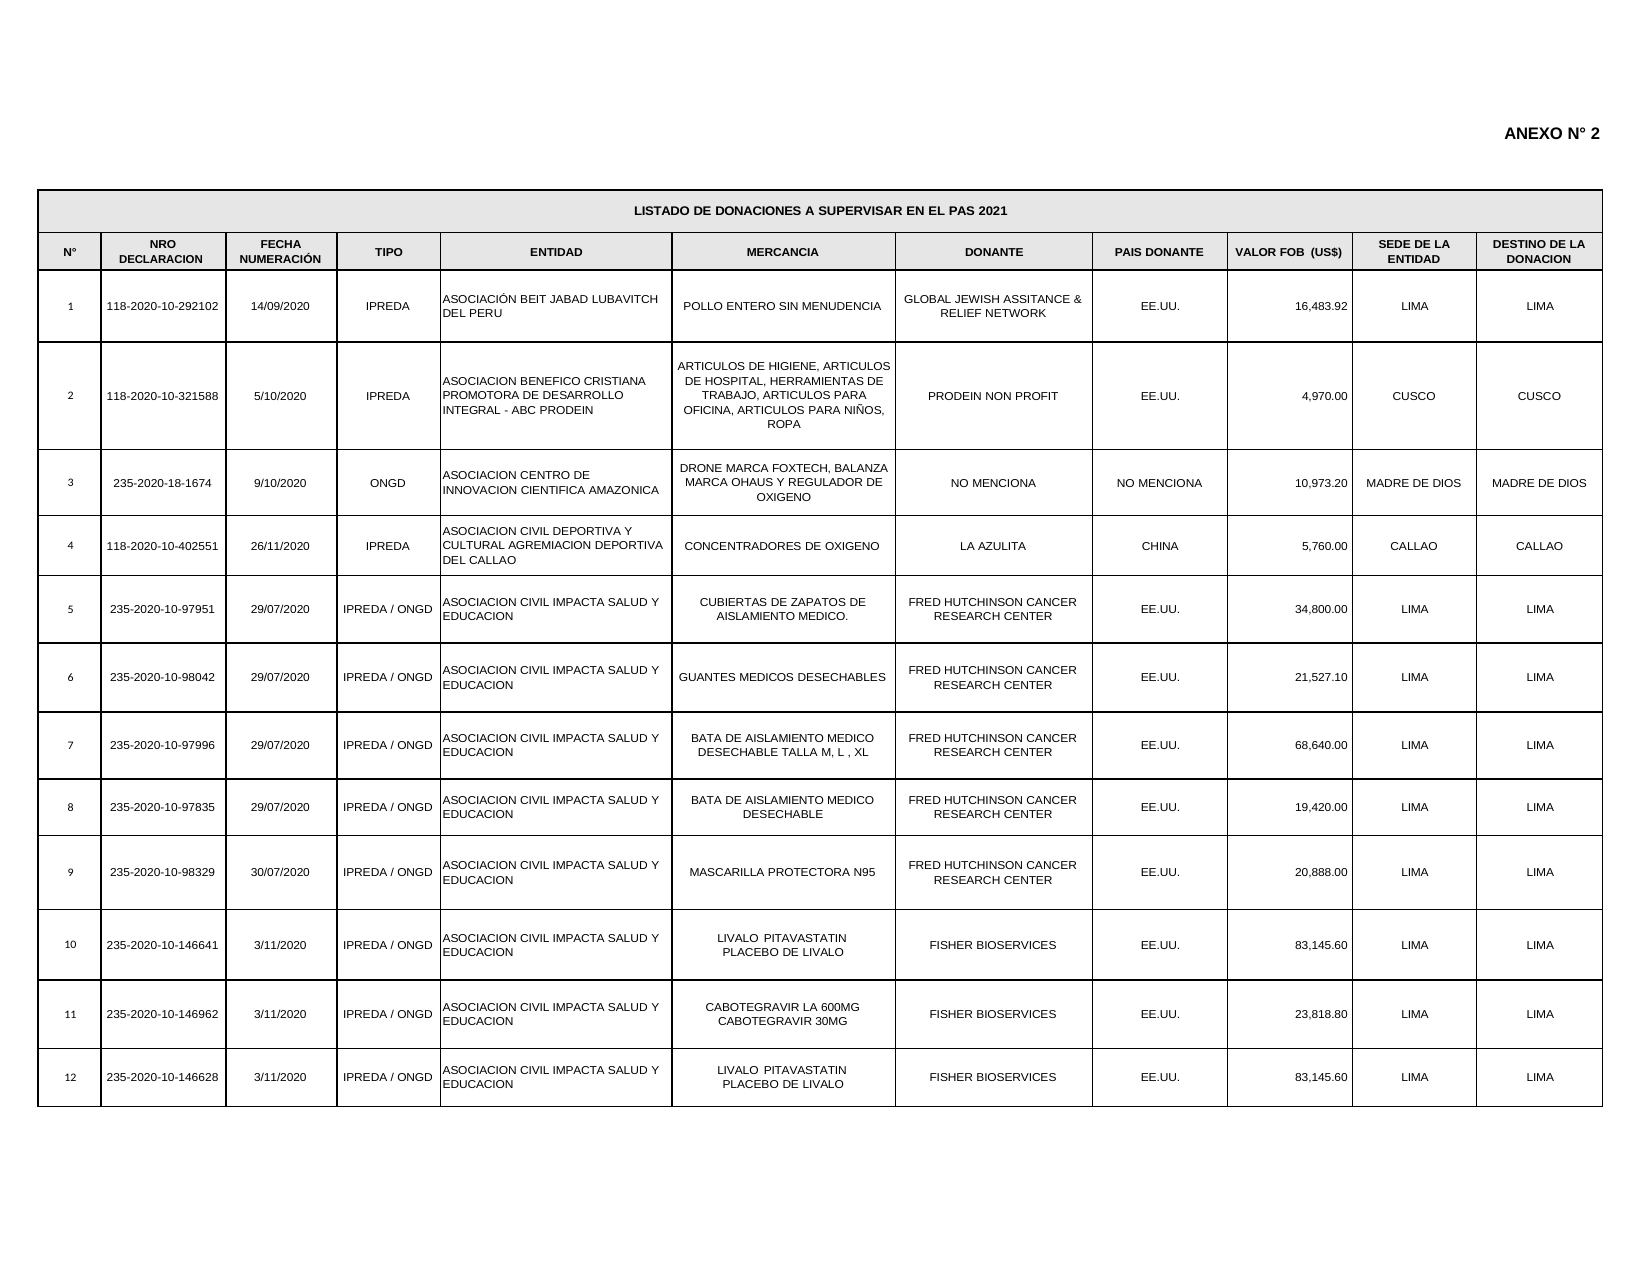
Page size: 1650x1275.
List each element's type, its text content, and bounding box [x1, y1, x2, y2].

table_cell LIMA [1353, 981, 1476, 1047]
table_cell 29/07/2020 [227, 780, 336, 834]
table_cell LIMA [1477, 910, 1602, 979]
table_cell IPREDA / ONGD [338, 780, 440, 834]
table_cell CALLAO [1353, 516, 1476, 574]
table_cell 16,483.92 [1228, 271, 1352, 341]
table_cell LIMA [1353, 910, 1476, 979]
table_cell 34,800.00 [1228, 576, 1352, 642]
table_cell GUANTES MEDICOS DESECHABLES [673, 644, 895, 711]
table_cell 14/09/2020 [227, 271, 336, 341]
table_cell 4 [39, 516, 100, 574]
table_cell 83,145.60 [1228, 910, 1352, 979]
table_cell FRED HUTCHINSON CANCER RESEARCH CENTER [896, 836, 1092, 909]
table_cell LA AZULITA [896, 516, 1092, 574]
table_cell 5/10/2020 [227, 343, 336, 449]
table_cell 9/10/2020 [227, 450, 336, 515]
table_cell BATA DE AISLAMIENTO MEDICO DESECHABLE [673, 780, 895, 834]
table_cell 12 [39, 1049, 100, 1106]
table_cell ASOCIACION CIVIL IMPACTA SALUD Y EDUCACION [441, 644, 671, 711]
table_cell 30/07/2020 [227, 836, 336, 909]
table_cell ASOCIACION CIVIL DEPORTIVA Y CULTURAL AGREMIACION DEPORTIVA DEL CALLAO [441, 516, 671, 574]
table_cell FECHA NUMERACIÓN [227, 233, 336, 269]
table_cell LIMA [1353, 644, 1476, 711]
table_cell EE.UU. [1093, 1049, 1227, 1106]
table_cell 68,640.00 [1228, 713, 1352, 778]
table_cell ASOCIACIÓN BEIT JABAD LUBAVITCH DEL PERU [441, 271, 671, 341]
table_cell EE.UU. [1093, 910, 1227, 979]
text ANEXO N° 2 [27, 123, 1600, 143]
table_cell NO MENCIONA [1093, 450, 1227, 515]
table_cell IPREDA / ONGD [338, 981, 440, 1047]
table_cell NRO DECLARACION [102, 233, 225, 269]
table_header LISTADO DE DONACIONES A SUPERVISAR EN EL PAS 2021 [39, 191, 1602, 232]
table_cell LIMA [1477, 271, 1602, 341]
table_cell 3/11/2020 [227, 981, 336, 1047]
table_cell POLLO ENTERO SIN MENUDENCIA [673, 271, 895, 341]
table_cell LIMA [1477, 576, 1602, 642]
table_cell 235-2020-10-97996 [102, 713, 225, 778]
table_cell 235-2020-10-146628 [102, 1049, 225, 1106]
table_cell ASOCIACION CIVIL IMPACTA SALUD Y EDUCACION [441, 713, 671, 778]
table_cell 3 [39, 450, 100, 515]
table_cell 118-2020-10-321588 [102, 343, 225, 449]
table_cell LIMA [1353, 780, 1476, 834]
table_cell 29/07/2020 [227, 713, 336, 778]
table_cell IPREDA [338, 516, 440, 574]
table_cell EE.UU. [1093, 271, 1227, 341]
table_cell IPREDA / ONGD [338, 576, 440, 642]
table_cell 20,888.00 [1228, 836, 1352, 909]
table_cell ASOCIACION CENTRO DE INNOVACION CIENTIFICA AMAZONICA [441, 450, 671, 515]
table_cell VALOR FOB (US$) [1228, 233, 1352, 269]
table_cell 5,760.00 [1228, 516, 1352, 574]
table_cell 8 [39, 780, 100, 834]
table_cell EE.UU. [1093, 981, 1227, 1047]
table_cell EE.UU. [1093, 780, 1227, 834]
table_cell EE.UU. [1093, 644, 1227, 711]
table_cell 235-2020-10-98042 [102, 644, 225, 711]
table_cell ASOCIACION CIVIL IMPACTA SALUD Y EDUCACION [441, 1049, 671, 1106]
table_cell CUBIERTAS DE ZAPATOS DE AISLAMIENTO MEDICO. [673, 576, 895, 642]
table_cell 235-2020-18-1674 [102, 450, 225, 515]
table_cell IPREDA / ONGD [338, 713, 440, 778]
table_cell 235-2020-10-146641 [102, 910, 225, 979]
table_cell 10,973.20 [1228, 450, 1352, 515]
table_cell ASOCIACION CIVIL IMPACTA SALUD Y EDUCACION [441, 981, 671, 1047]
table_cell 19,420.00 [1228, 780, 1352, 834]
table_cell LIMA [1477, 780, 1602, 834]
table_cell 3/11/2020 [227, 910, 336, 979]
table_cell SEDE DE LA ENTIDAD [1353, 233, 1476, 269]
table_cell LIMA [1477, 836, 1602, 909]
table_cell 26/11/2020 [227, 516, 336, 574]
table_cell ASOCIACION CIVIL IMPACTA SALUD Y EDUCACION [441, 780, 671, 834]
table_cell MERCANCIA [673, 233, 895, 269]
table_cell MADRE DE DIOS [1477, 450, 1602, 515]
table_cell 9 [39, 836, 100, 909]
table_cell IPREDA / ONGD [338, 1049, 440, 1106]
table_cell 4,970.00 [1228, 343, 1352, 449]
table_cell CHINA [1093, 516, 1227, 574]
table_cell PAIS DONANTE [1093, 233, 1227, 269]
table_cell 118-2020-10-402551 [102, 516, 225, 574]
table_cell LIMA [1353, 271, 1476, 341]
table_cell DRONE MARCA FOXTECH, BALANZA MARCA OHAUS Y REGULADOR DE OXIGENO [673, 450, 895, 515]
table_cell 2 [39, 343, 100, 449]
table_cell 235-2020-10-97835 [102, 780, 225, 834]
table_cell 7 [39, 713, 100, 778]
table_cell 235-2020-10-97951 [102, 576, 225, 642]
table_cell ONGD [338, 450, 440, 515]
table_cell IPREDA [338, 343, 440, 449]
table_cell CUSCO [1477, 343, 1602, 449]
table_cell ENTIDAD [441, 233, 671, 269]
table_cell 235-2020-10-146962 [102, 981, 225, 1047]
table_cell FRED HUTCHINSON CANCER RESEARCH CENTER [896, 780, 1092, 834]
table_cell IPREDA / ONGD [338, 836, 440, 909]
table_cell ASOCIACION CIVIL IMPACTA SALUD Y EDUCACION [441, 576, 671, 642]
table_cell IPREDA / ONGD [338, 644, 440, 711]
table_cell IPREDA / ONGD [338, 910, 440, 979]
table_cell LIMA [1477, 981, 1602, 1047]
table_cell LIMA [1477, 644, 1602, 711]
table_cell LIMA [1353, 836, 1476, 909]
table_cell 3/11/2020 [227, 1049, 336, 1106]
table_cell FRED HUTCHINSON CANCER RESEARCH CENTER [896, 576, 1092, 642]
table_cell MASCARILLA PROTECTORA N95 [673, 836, 895, 909]
table_cell EE.UU. [1093, 713, 1227, 778]
table_cell ASOCIACION BENEFICO CRISTIANA PROMOTORA DE DESARROLLO INTEGRAL - ABC PRODEIN [441, 343, 671, 449]
table_cell CONCENTRADORES DE OXIGENO [673, 516, 895, 574]
table_cell 5 [39, 576, 100, 642]
table_cell 21,527.10 [1228, 644, 1352, 711]
table_cell FISHER BIOSERVICES [896, 1049, 1092, 1106]
table_cell EE.UU. [1093, 576, 1227, 642]
table_cell LIVALO PITAVASTATIN PLACEBO DE LIVALO [673, 910, 895, 979]
table_cell LIMA [1477, 1049, 1602, 1106]
table_cell 6 [39, 644, 100, 711]
table_cell DESTINO DE LA DONACION [1477, 233, 1602, 269]
table_cell DONANTE [896, 233, 1092, 269]
table_cell LIMA [1353, 713, 1476, 778]
table_cell TIPO [338, 233, 440, 269]
table_cell N° [39, 233, 100, 269]
table_cell 83,145.60 [1228, 1049, 1352, 1106]
table_cell LIMA [1477, 713, 1602, 778]
table_cell FISHER BIOSERVICES [896, 910, 1092, 979]
table_cell 29/07/2020 [227, 576, 336, 642]
table_cell CABOTEGRAVIR LA 600MG CABOTEGRAVIR 30MG [673, 981, 895, 1047]
table_cell FRED HUTCHINSON CANCER RESEARCH CENTER [896, 713, 1092, 778]
table_cell FISHER BIOSERVICES [896, 981, 1092, 1047]
table_cell LIVALO PITAVASTATIN PLACEBO DE LIVALO [673, 1049, 895, 1106]
table_cell 11 [39, 981, 100, 1047]
table_cell GLOBAL JEWISH ASSITANCE & RELIEF NETWORK [896, 271, 1092, 341]
table_cell PRODEIN NON PROFIT [896, 343, 1092, 449]
table_cell ARTICULOS DE HIGIENE, ARTICULOS DE HOSPITAL, HERRAMIENTAS DE TRABAJO, ARTICULOS PARA OFICINA, ARTICULOS PARA NIÑOS, ROPA [673, 343, 895, 449]
table_cell EE.UU. [1093, 343, 1227, 449]
table_cell LIMA [1353, 576, 1476, 642]
table_cell EE.UU. [1093, 836, 1227, 909]
table_cell 235-2020-10-98329 [102, 836, 225, 909]
table_cell CUSCO [1353, 343, 1476, 449]
table_cell LIMA [1353, 1049, 1476, 1106]
table_cell ASOCIACION CIVIL IMPACTA SALUD Y EDUCACION [441, 910, 671, 979]
table_cell ASOCIACION CIVIL IMPACTA SALUD Y EDUCACION [441, 836, 671, 909]
table_cell MADRE DE DIOS [1353, 450, 1476, 515]
table_cell FRED HUTCHINSON CANCER RESEARCH CENTER [896, 644, 1092, 711]
table_cell 118-2020-10-292102 [102, 271, 225, 341]
table_cell 10 [39, 910, 100, 979]
table_cell 29/07/2020 [227, 644, 336, 711]
table_cell CALLAO [1477, 516, 1602, 574]
table_cell BATA DE AISLAMIENTO MEDICO DESECHABLE TALLA M, L , XL [673, 713, 895, 778]
table_cell 1 [39, 271, 100, 341]
table_cell NO MENCIONA [896, 450, 1092, 515]
table_cell 23,818.80 [1228, 981, 1352, 1047]
table_cell IPREDA [338, 271, 440, 341]
